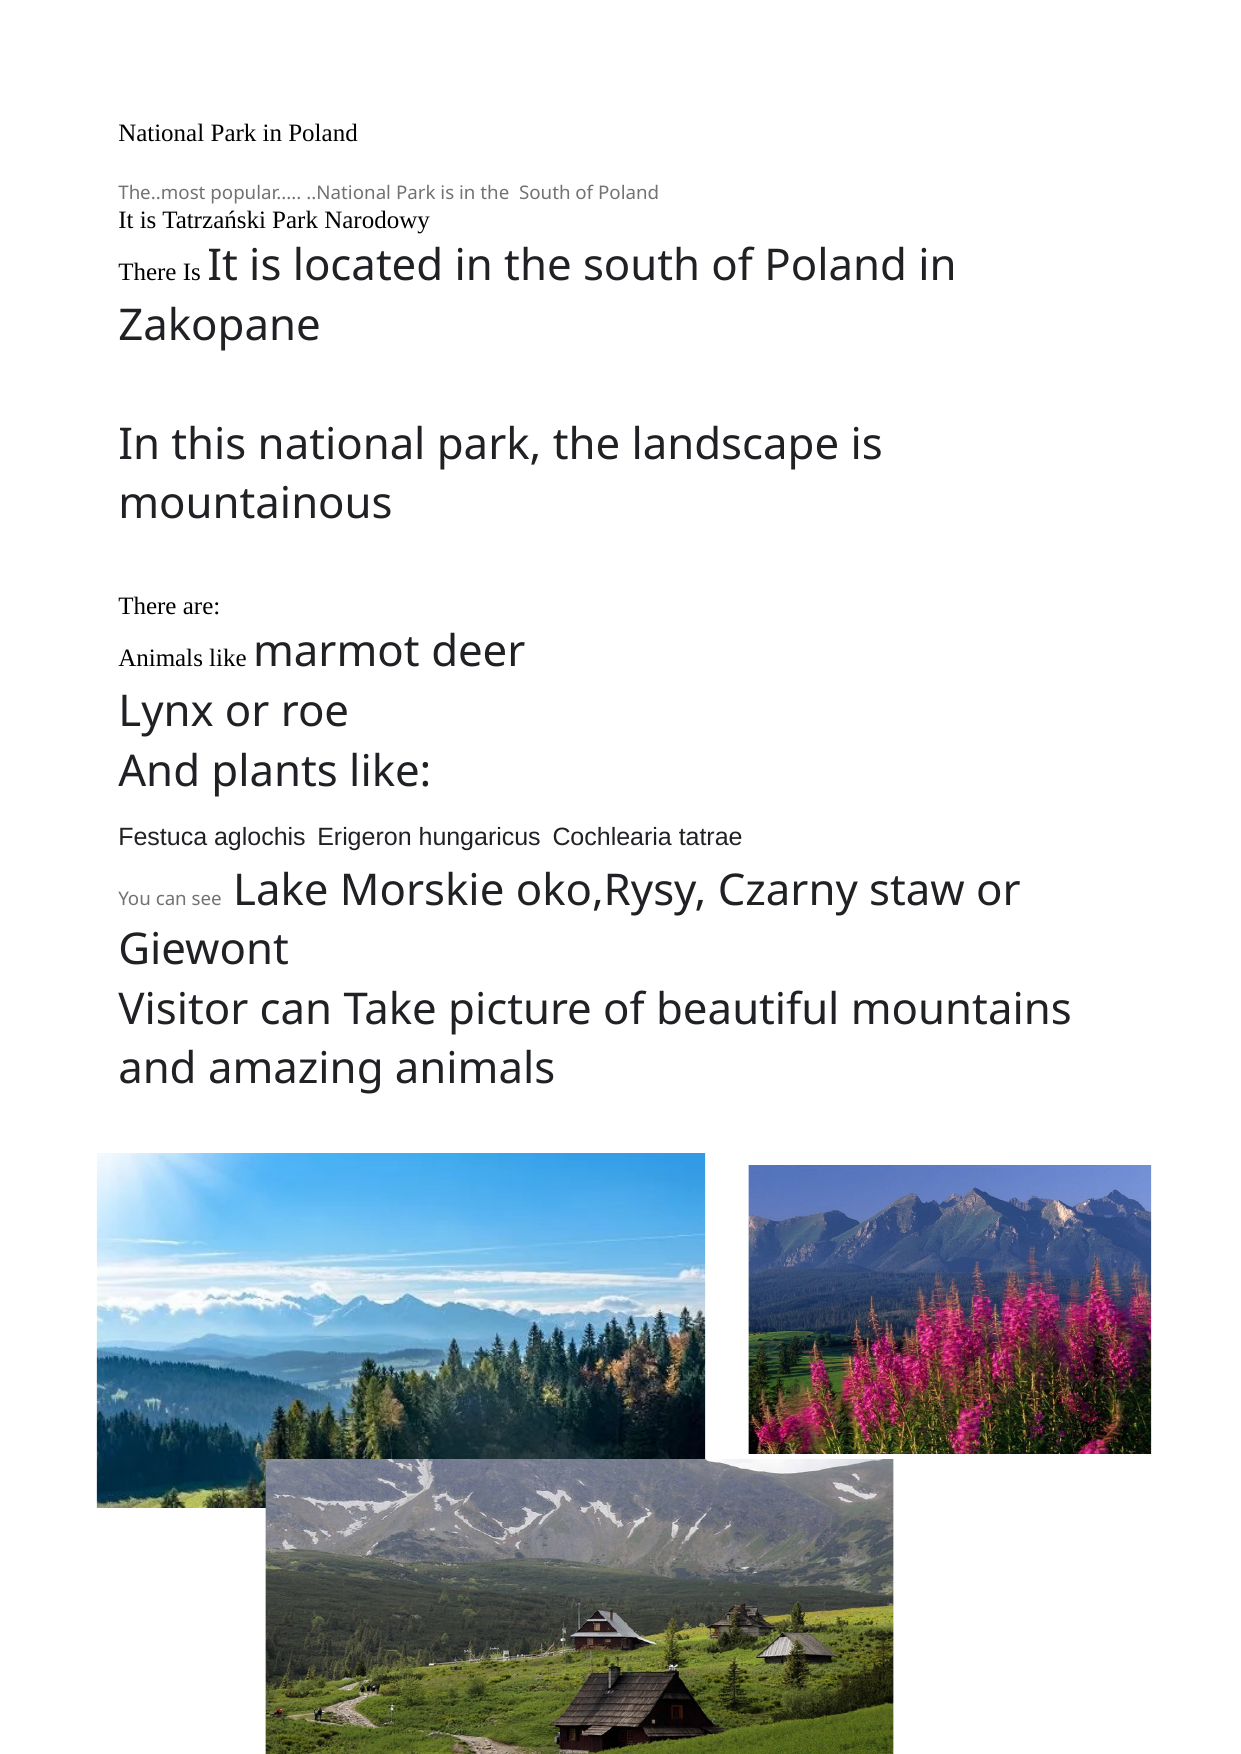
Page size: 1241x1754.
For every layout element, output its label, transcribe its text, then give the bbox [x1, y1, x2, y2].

text Festuca aglochis Erigeron hungaricus Cochlearia tatrae [118, 799, 1122, 858]
text You can see Lake Morskie oko,Rysy, Czarny staw or Giewont [118, 858, 1122, 978]
picture [748, 1165, 1152, 1454]
picture [96, 1153, 894, 1754]
text There are: [118, 591, 1122, 620]
text Animals like marmot deer Lynx or roe [118, 620, 1122, 739]
text And plants like: [118, 739, 1122, 799]
text Visitor can Take picture of beautiful mountains and amazing animals [118, 978, 1122, 1097]
text It is Tatrzański Park Narodowy [118, 205, 1122, 234]
text There Is It is located in the south of Poland in Zakopane [118, 234, 1122, 353]
text The..most popular..... ..National Park is in the South of Poland [118, 176, 1122, 205]
text In this national park, the landscape is mountainous [118, 353, 1122, 532]
